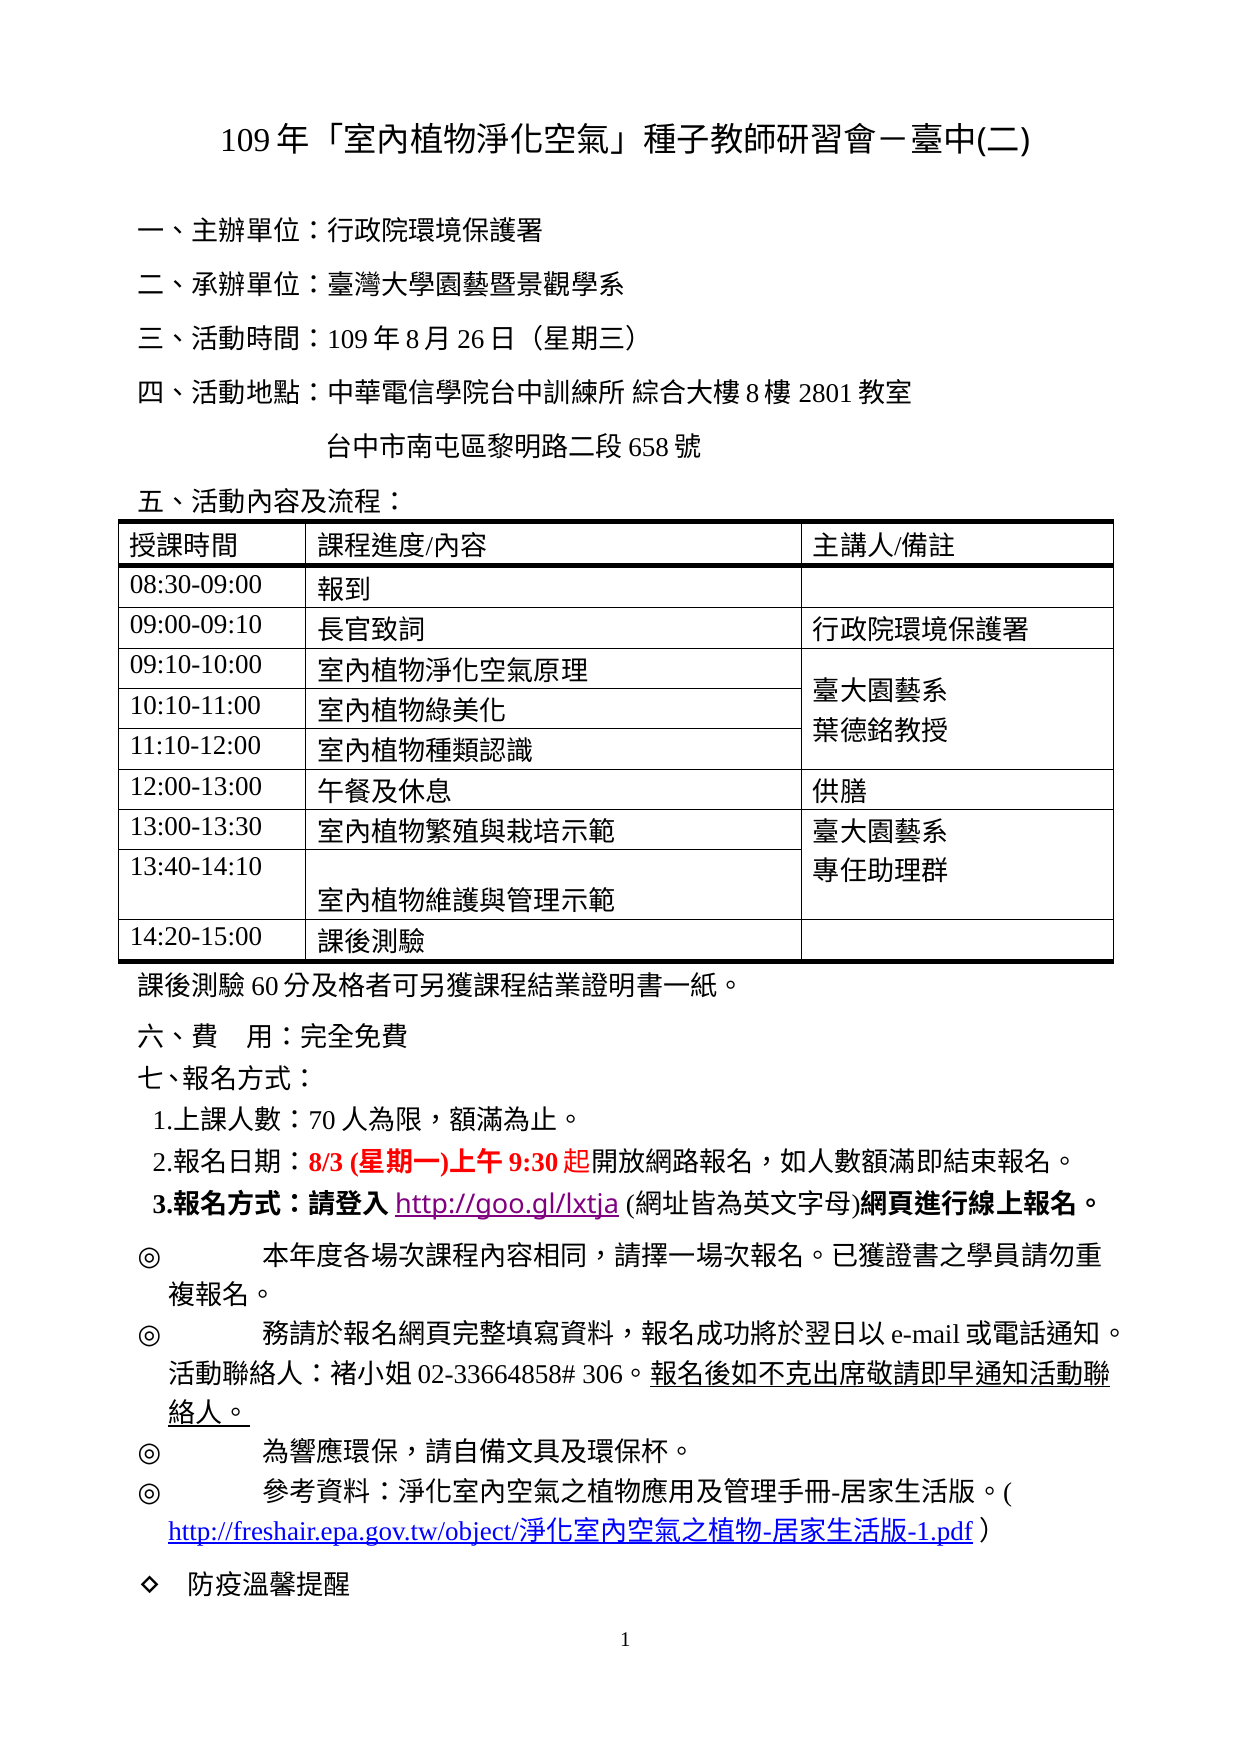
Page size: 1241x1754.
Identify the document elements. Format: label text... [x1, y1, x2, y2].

text 六、費 用：完全免費 [137, 1015, 1112, 1055]
table_cell 12:00-13:00 [119, 770, 305, 809]
text 一、主辦單位：行政院環境保護署 [137, 207, 1112, 248]
text 台中市南屯區黎明路二段658號 [324, 423, 1112, 465]
table_cell 10:10-11:00 [119, 689, 305, 728]
table_cell 臺大園藝系 葉德銘教授 [802, 649, 1113, 768]
text 109年「室內植物淨化空氣」種子教師研習會－臺中(二) [137, 112, 1112, 161]
table_cell 13:40-14:10 [119, 850, 305, 919]
list 務請於報名網頁完整填寫資料，報名成功將於翌日以e-mail或電話通知。活動聯絡人：褚小姐02-33664858# 306。報名後如不克出席敬請即早通知活動聯絡人。 [137, 1312, 1112, 1430]
table_cell 午餐及休息 [306, 770, 801, 809]
text 3.報名方式：請登入http://goo.gl/lxtja (網址皆為英文字母)網頁進行線上報名。 [152, 1180, 1127, 1221]
table_header 授課時間 [119, 524, 305, 563]
text 三、活動時間：109年8月26日（星期三） [137, 315, 1112, 357]
table_header 主講人/備註 [802, 524, 1113, 563]
text 課後測驗60分及格者可另獲課程結業證明書一紙。 [137, 964, 1112, 1003]
table_cell 室內植物繁殖與栽培示範 [306, 810, 801, 849]
list 參考資料：淨化室內空氣之植物應用及管理手冊-居家生活版。( http://freshair.epa.gov.tw/object/淨化室內空氣之植物-居家生活版-1.pdf ） [137, 1470, 1112, 1548]
text 二、承辦單位：臺灣大學園藝暨景觀學系 [137, 261, 1112, 303]
table_cell 11:10-12:00 [119, 729, 305, 768]
table_cell 臺大園藝系 專任助理群 [802, 810, 1113, 919]
table_cell 長官致詞 [306, 608, 801, 648]
list 為響應環保，請自備文具及環保杯。 [137, 1430, 1112, 1470]
text 2.報名日期：8/3 (星期一)上午9:30起開放網路報名，如人數額滿即結束報名。 [152, 1138, 1112, 1180]
table_cell 課後測驗 [306, 920, 801, 959]
table_cell 室內植物維護與管理示範 [306, 850, 801, 919]
text 五、活動內容及流程： [137, 478, 1112, 519]
text 四、活動地點：中華電信學院台中訓練所 綜合大樓8樓 2801教室 [137, 369, 1112, 411]
table_cell 08:30-09:00 [119, 568, 305, 607]
table_cell 13:00-13:30 [119, 810, 305, 849]
list 防疫溫馨提醒 [137, 1561, 1112, 1603]
text 七、報名方式： [137, 1055, 1112, 1096]
table_cell 室內植物種類認識 [306, 729, 801, 768]
table_cell [802, 568, 1113, 607]
table_cell 行政院環境保護署 [802, 608, 1113, 648]
table_cell 09:10-10:00 [119, 649, 305, 688]
table_cell 室內植物綠美化 [306, 689, 801, 728]
table_cell 09:00-09:10 [119, 608, 305, 648]
text 1.上課人數：70人為限，額滿為止。 [152, 1096, 1112, 1138]
table_cell 14:20-15:00 [119, 920, 305, 959]
table_cell 室內植物淨化空氣原理 [306, 649, 801, 688]
table_cell 報到 [306, 568, 801, 607]
table_cell 供膳 [802, 770, 1113, 809]
table_header 課程進度/內容 [306, 524, 801, 563]
list 本年度各場次課程內容相同，請擇一場次報名。已獲證書之學員請勿重複報名。 [137, 1234, 1112, 1312]
table_cell [802, 920, 1113, 959]
